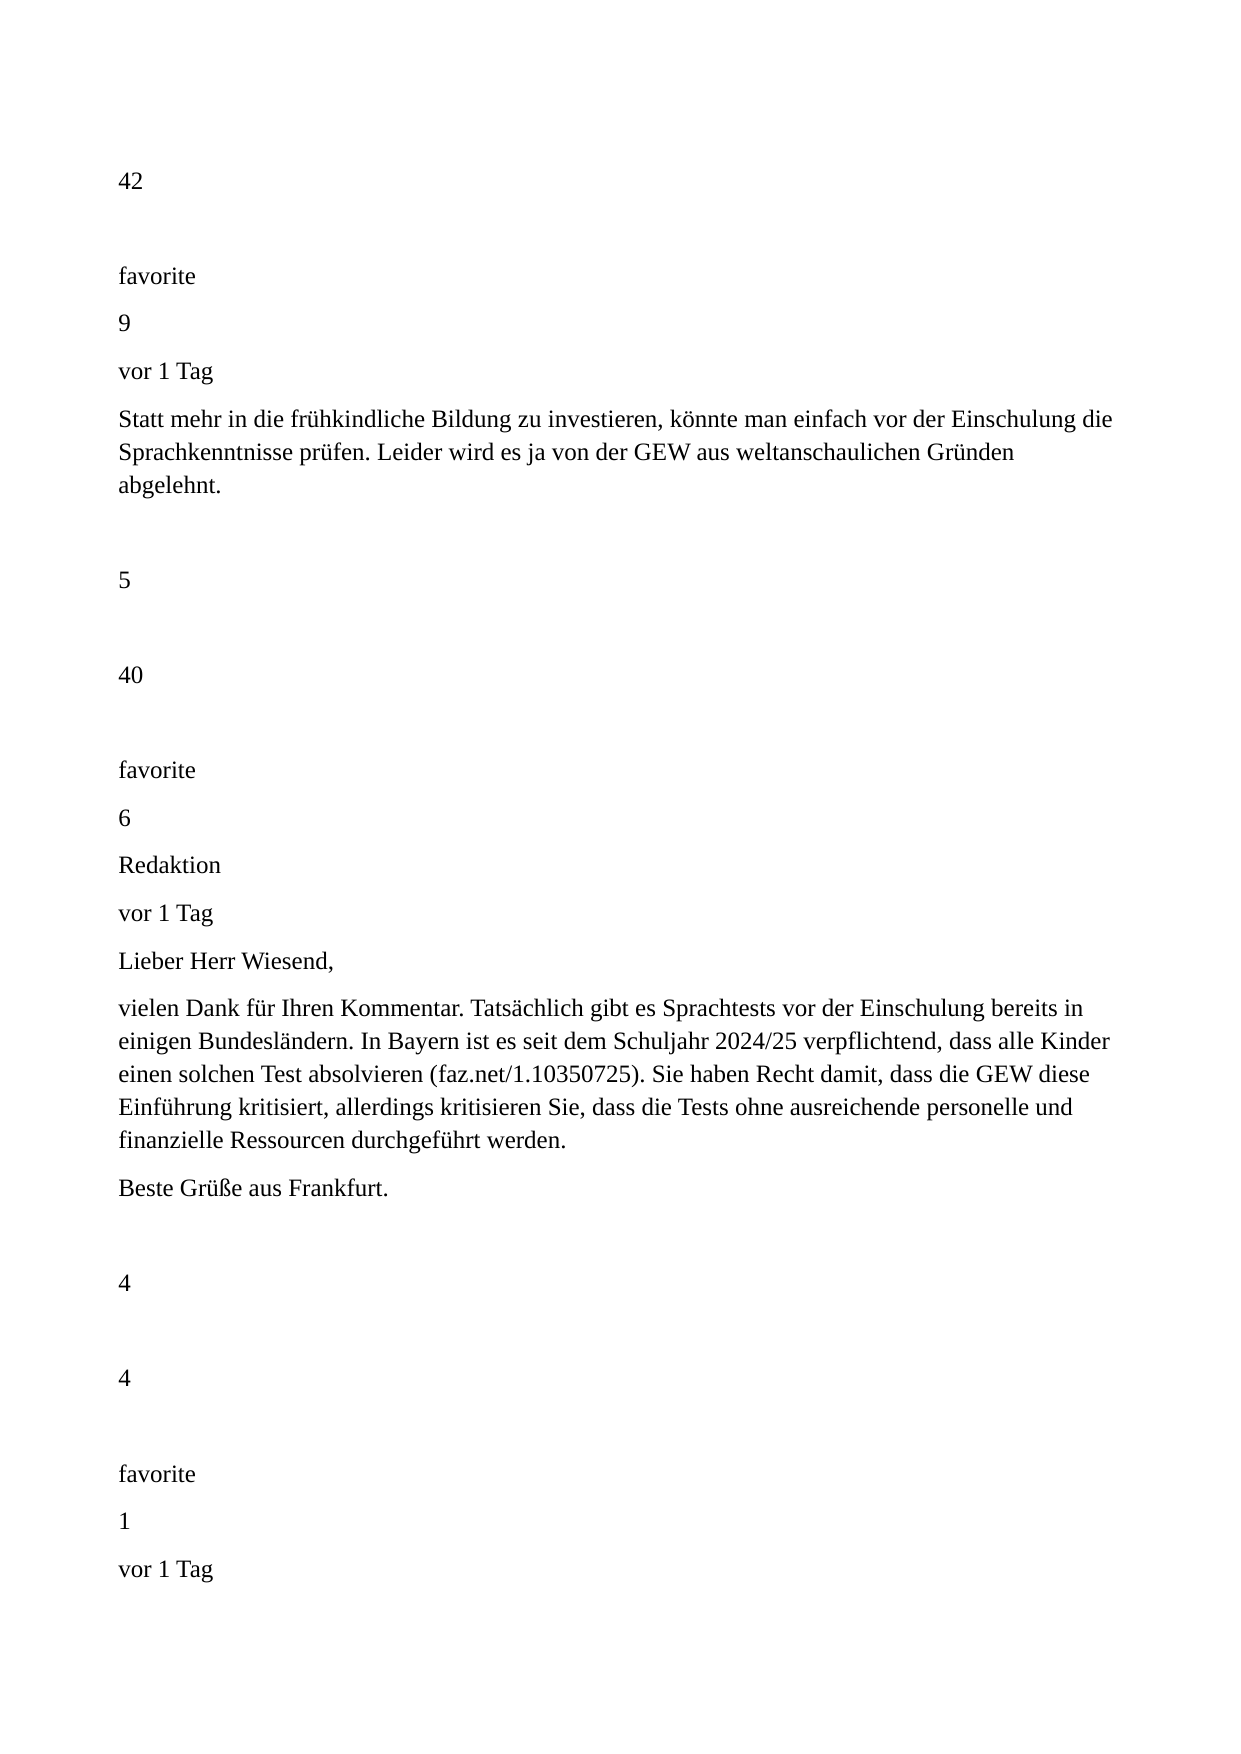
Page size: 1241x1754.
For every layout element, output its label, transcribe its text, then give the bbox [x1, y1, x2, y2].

text 40 [118, 660, 1122, 689]
text favorite [118, 261, 1122, 290]
text 1 [118, 1506, 1122, 1535]
text Beste Grüße aus Frankfurt. [118, 1173, 1122, 1202]
text vielen Dank für Ihren Kommentar. Tatsächlich gibt es Sprachtests vor der Einschulung bereits in einigen Bundesländern. In Bayern ist es seit dem Schuljahr 2024/25 verpflichtend, dass alle Kinder einen solchen Test absolvieren (faz.net/1.10350725). Sie haben Recht damit, dass die GEW diese Einführung kritisiert, allerdings kritisieren Sie, dass die Tests ohne ausreichende personelle und finanzielle Ressourcen durchgeführt werden. [118, 993, 1122, 1154]
text 42 [118, 166, 1122, 194]
text Statt mehr in die frühkindliche Bildung zu investieren, könnte man einfach vor der Einschulung die Sprachkenntnisse prüfen. Leider wird es ja von der GEW aus weltanschaulichen Gründen abgelehnt. [118, 404, 1122, 498]
text Lieber Herr Wiesend, [118, 946, 1122, 974]
text vor 1 Tag [118, 1554, 1122, 1583]
text 5 [118, 565, 1122, 594]
text vor 1 Tag [118, 898, 1122, 927]
text vor 1 Tag [118, 356, 1122, 385]
text favorite [118, 755, 1122, 784]
text favorite [118, 1459, 1122, 1487]
text 4 [118, 1268, 1122, 1297]
text 9 [118, 308, 1122, 337]
text 4 [118, 1363, 1122, 1392]
text 6 [118, 803, 1122, 832]
text Redaktion [118, 851, 1122, 879]
